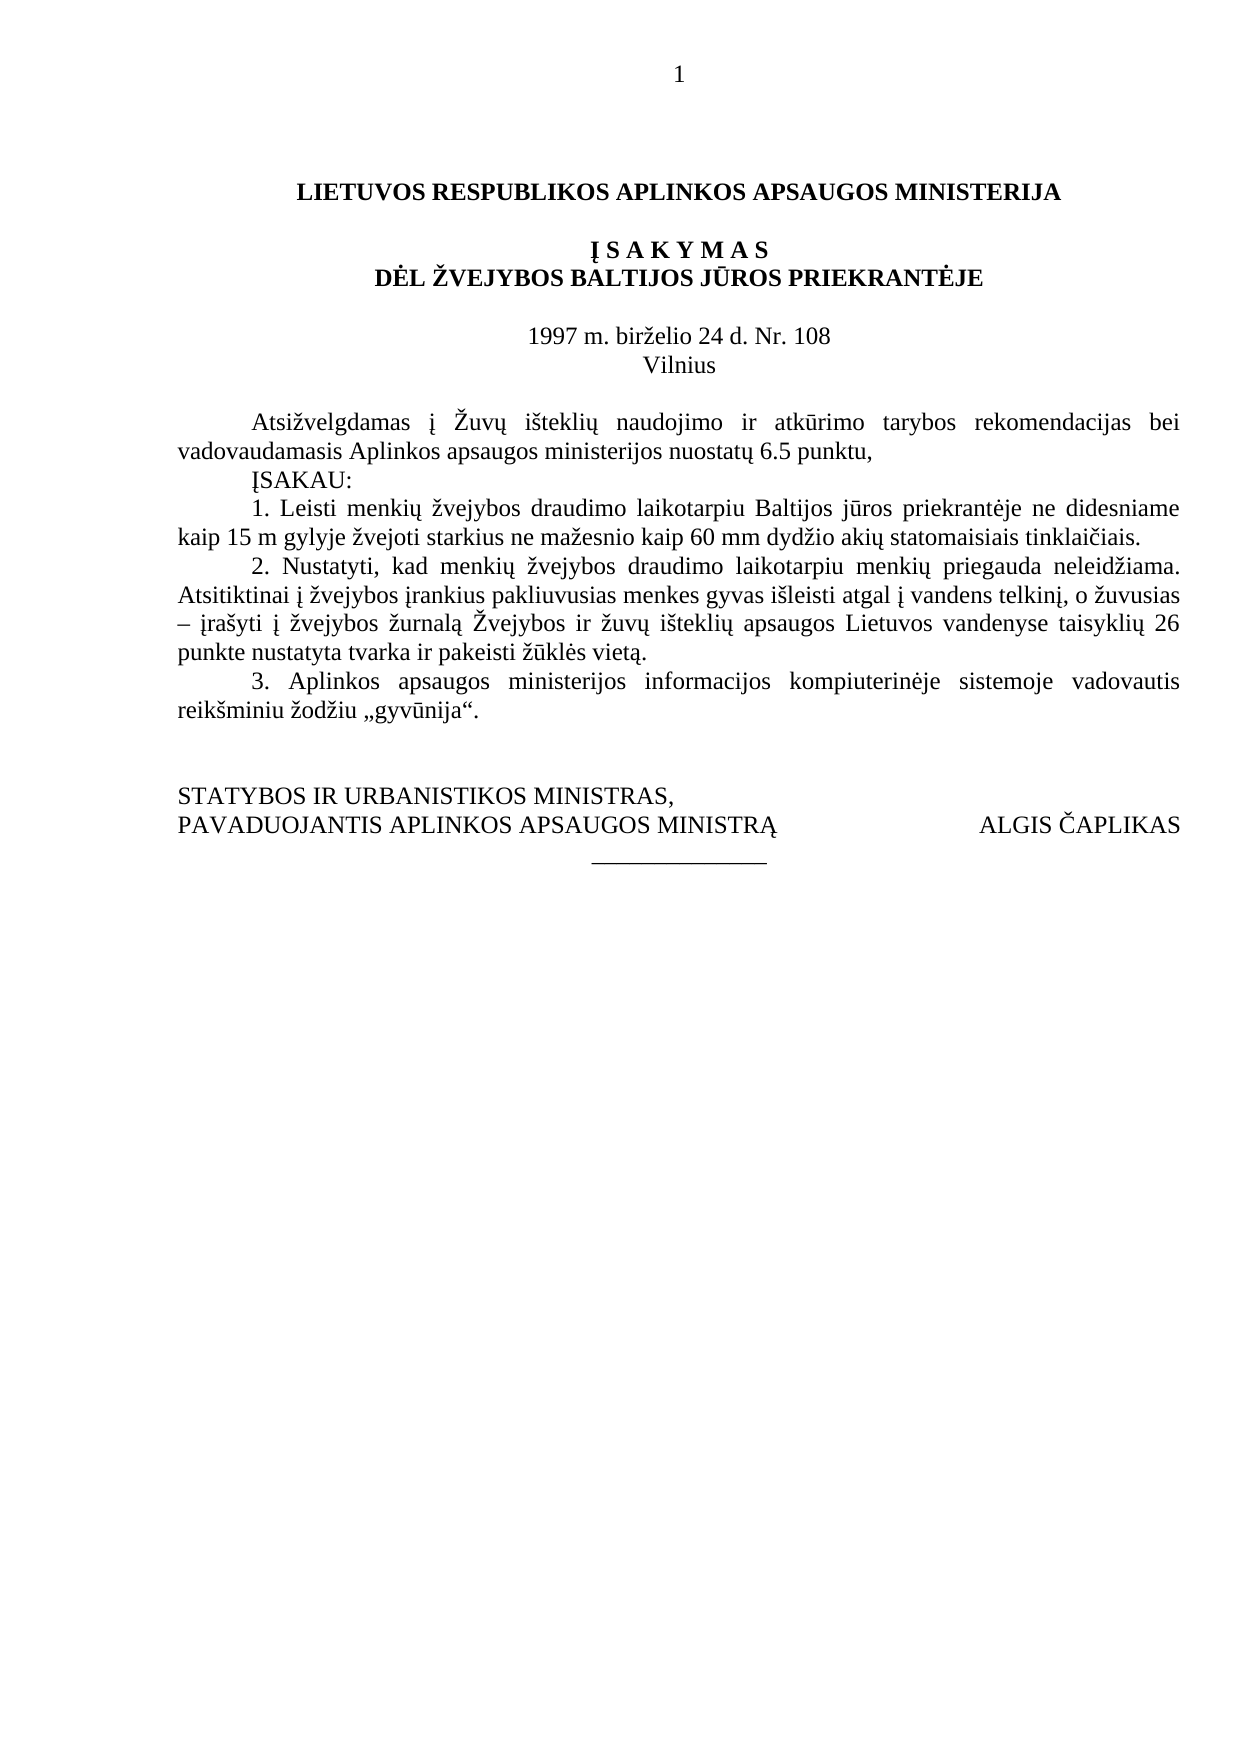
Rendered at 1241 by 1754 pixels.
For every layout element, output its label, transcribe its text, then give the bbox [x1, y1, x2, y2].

text PAVADUOJANTIS APLINKOS APSAUGOS MINISTRĄ ALGIS ČAPLIKAS [177, 810, 1181, 838]
text 1997 m. birželio 24 d. Nr. 108 [177, 321, 1181, 350]
text Į S A K Y M A S [177, 235, 1181, 263]
text STATYBOS IR URBANISTIKOS MINISTRAS, [177, 781, 1181, 810]
text 2. Nustatyti, kad menkių žvejybos draudimo laikotarpiu menkių priegauda neleidžiama. Atsitiktinai į žvejybos įrankius pakliuvusias menkes gyvas išleisti atgal į vandens telkinį, o žuvusias – įrašyti į žvejybos žurnalą Žvejybos ir žuvų išteklių apsaugos Lietuvos vandenyse taisyklių 26 punkte nustatyta tvarka ir pakeisti žūklės vietą. [177, 551, 1181, 666]
text DĖL ŽVEJYBOS BALTIJOS JŪROS PRIEKRANTĖJE [177, 263, 1181, 292]
text ______________ [177, 838, 1181, 867]
text 1. Leisti menkių žvejybos draudimo laikotarpiu Baltijos jūros priekrantėje ne didesniame kaip 15 m gylyje žvejoti starkius ne mažesnio kaip 60 mm dydžio akių statomaisiais tinklaičiais. [177, 493, 1181, 551]
text LIETUVOS RESPUBLIKOS APLINKOS APSAUGOS MINISTERIJA [177, 177, 1181, 206]
text Vilnius [177, 350, 1181, 378]
text 3. Aplinkos apsaugos ministerijos informacijos kompiuterinėje sistemoje vadovautis reikšminiu žodžiu „gyvūnija“. [177, 666, 1181, 723]
text ĮSAKAU: [177, 465, 1181, 493]
text Atsižvelgdamas į Žuvų išteklių naudojimo ir atkūrimo tarybos rekomendacijas bei vadovaudamasis Aplinkos apsaugos ministerijos nuostatų 6.5 punktu, [177, 407, 1181, 465]
